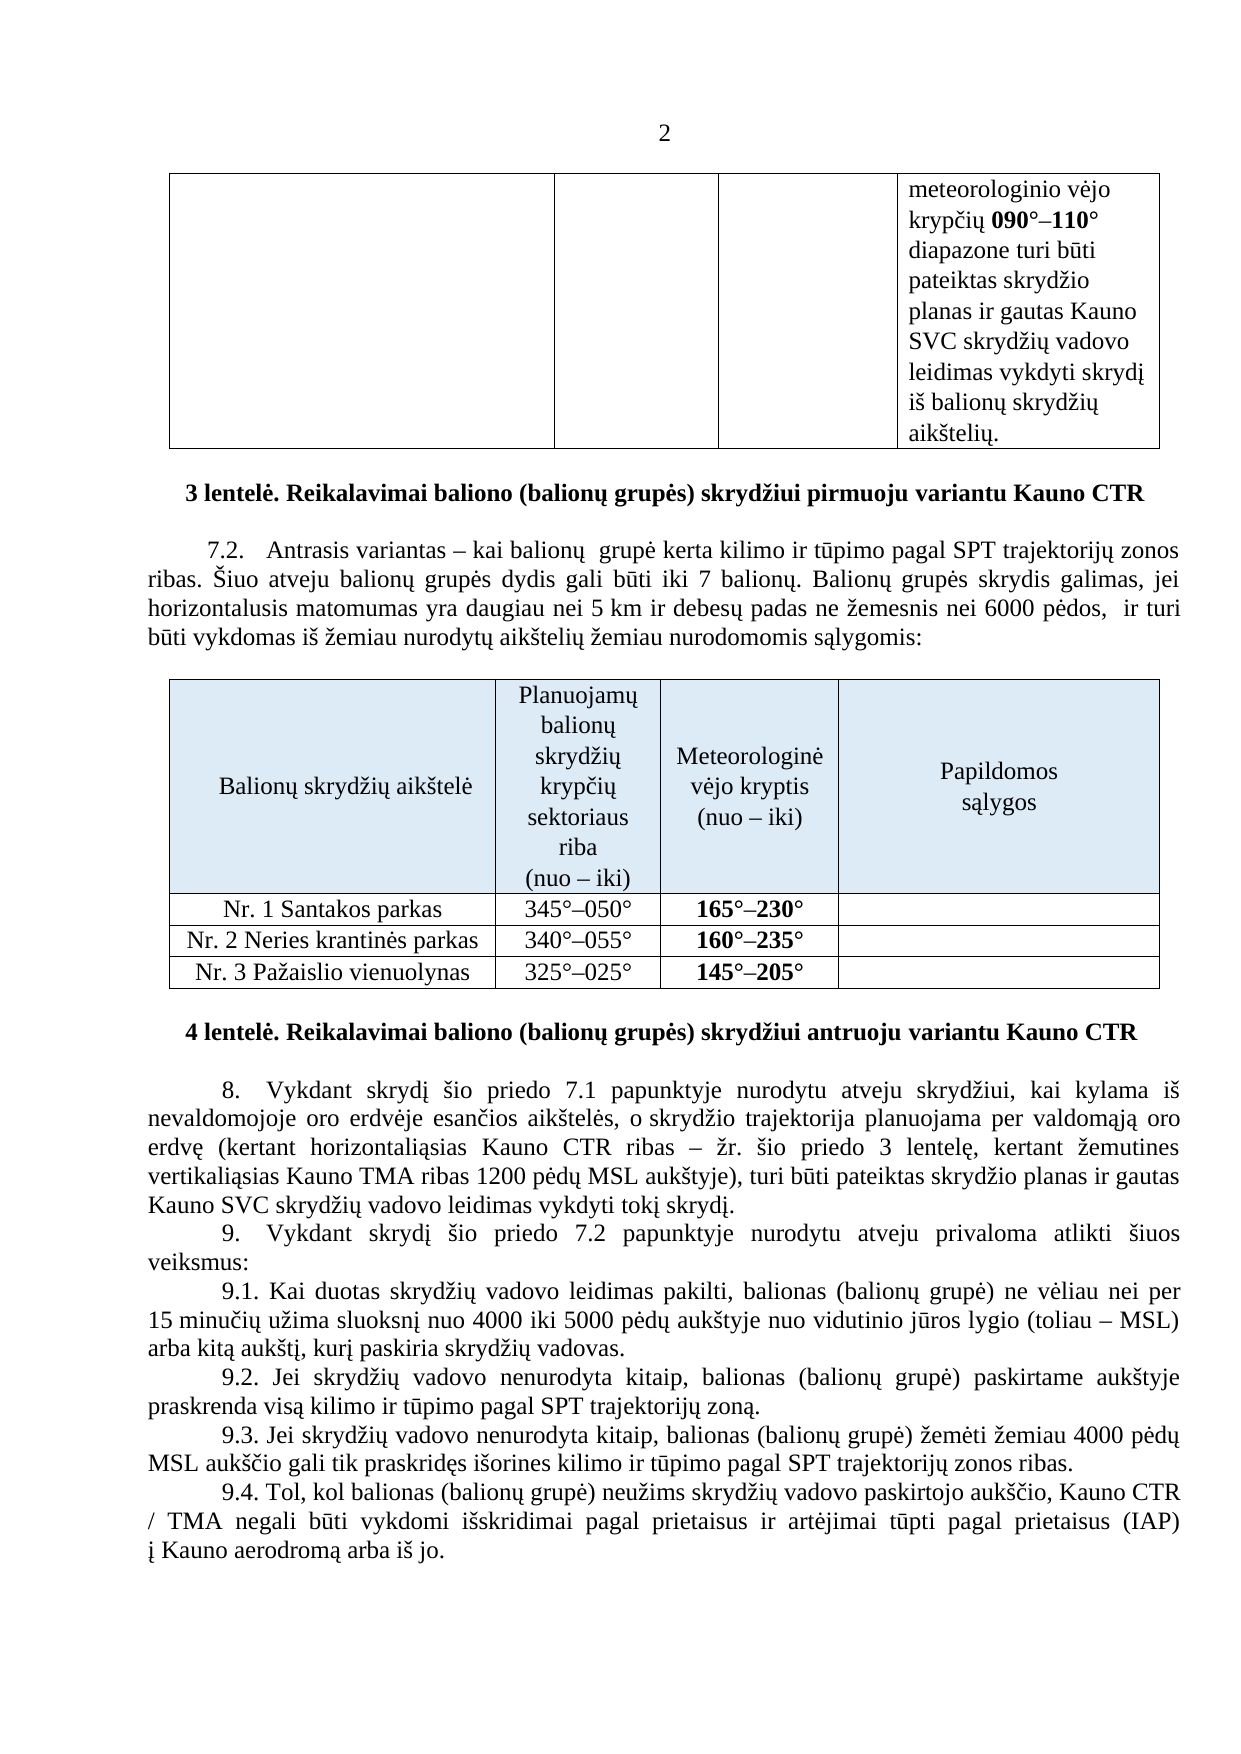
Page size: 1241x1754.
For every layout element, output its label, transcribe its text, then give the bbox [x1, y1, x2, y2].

table_cell Nr. 3 Pažaislio vienuolynas [170, 957, 495, 987]
table_cell [170, 174, 554, 448]
text 9.3. Jei skrydžių vadovo nenurodyta kitaip, balionas (balionų grupė) žemėti žemiau 4000 pėdų MSL aukščio gali tik praskridęs išorines kilimo ir tūpimo pagal SPT trajektorijų zonos ribas. [148, 1420, 1181, 1477]
text 9.1. Kai duotas skrydžių vadovo leidimas pakilti, balionas (balionų grupė) ne vėliau nei per 15 minučių užima sluoksnį nuo 4000 iki 5000 pėdų aukštyje nuo vidutinio jūros lygio (toliau – MSL) arba kitą aukštį, kurį paskiria skrydžių vadovas. [148, 1276, 1181, 1362]
table_header Papildomos sąlygos [839, 680, 1159, 893]
text 9.4. Tol, kol balionas (balionų grupė) neužims skrydžių vadovo paskirtojo aukščio, Kauno CTR / TMA negali būti vykdomi išskridimai pagal prietaisus ir artėjimai tūpti pagal prietaisus (IAP) į Kauno aerodromą arba iš jo. [148, 1477, 1181, 1563]
table_cell 145°–205° [661, 957, 838, 987]
table_cell 325°–025° [496, 957, 660, 987]
text 4 lentelė. Reikalavimai baliono (balionų grupės) skrydžiui antruoju variantu Kauno CTR [185, 1017, 1181, 1046]
text 9.2. Jei skrydžių vadovo nenurodyta kitaip, balionas (balionų grupė) paskirtame aukštyje praskrenda visą kilimo ir tūpimo pagal SPT trajektorijų zoną. [148, 1362, 1181, 1420]
table_cell [719, 174, 897, 448]
table_cell 165°–230° [661, 894, 838, 924]
text 7.2. Antrasis variantas – kai balionų grupė kerta kilimo ir tūpimo pagal SPT trajektorijų zonos ribas. Šiuo atveju balionų grupės dydis gali būti iki 7 balionų. Balionų grupės skrydis galimas, jei horizontalusis matomumas yra daugiau nei 5 km ir debesų padas ne žemesnis nei 6000 pėdos, ir turi būti vykdomas iš žemiau nurodytų aikštelių žemiau nurodomomis sąlygomis: [148, 535, 1181, 650]
text 8. Vykdant skrydį šio priedo 7.1 papunktyje nurodytu atveju skrydžiui, kai kylama iš nevaldomojoje oro erdvėje esančios aikštelės, o skrydžio trajektorija planuojama per valdomąją oro erdvę (kertant horizontaliąsias Kauno CTR ribas – žr. šio priedo 3 lentelę, kertant žemutines vertikaliąsias Kauno TMA ribas 1200 pėdų MSL aukštyje), turi būti pateiktas skrydžio planas ir gautas Kauno SVC skrydžių vadovo leidimas vykdyti tokį skrydį. [148, 1075, 1181, 1218]
table_header Balionų skrydžių aikštelė [170, 680, 495, 893]
table_cell [839, 926, 1159, 956]
table_cell 345°–050° [496, 894, 660, 924]
table_cell [555, 174, 718, 448]
table_cell [839, 957, 1159, 987]
text 3 lentelė. Reikalavimai baliono (balionų grupės) skrydžiui pirmuoju variantu Kauno CTR [185, 478, 1181, 507]
table_cell Nr. 1 Santakos parkas [170, 894, 495, 924]
table_header Meteorologinė vėjo kryptis (nuo – iki) [661, 680, 838, 893]
table_cell meteorologinio vėjo krypčių 090°–110° diapazone turi būti pateiktas skrydžio planas ir gautas Kauno SVC skrydžių vadovo leidimas vykdyti skrydį iš balionų skrydžių aikštelių. [898, 174, 1159, 448]
text 9. Vykdant skrydį šio priedo 7.2 papunktyje nurodytu atveju privaloma atlikti šiuos veiksmus: [148, 1218, 1181, 1276]
table_header Planuojamų balionų skrydžių krypčių sektoriaus riba (nuo – iki) [496, 680, 660, 893]
table_cell 160°–235° [661, 926, 838, 956]
table_cell Nr. 2 Neries krantinės parkas [170, 926, 495, 956]
table_cell 340°–055° [496, 926, 660, 956]
table_cell [839, 894, 1159, 924]
